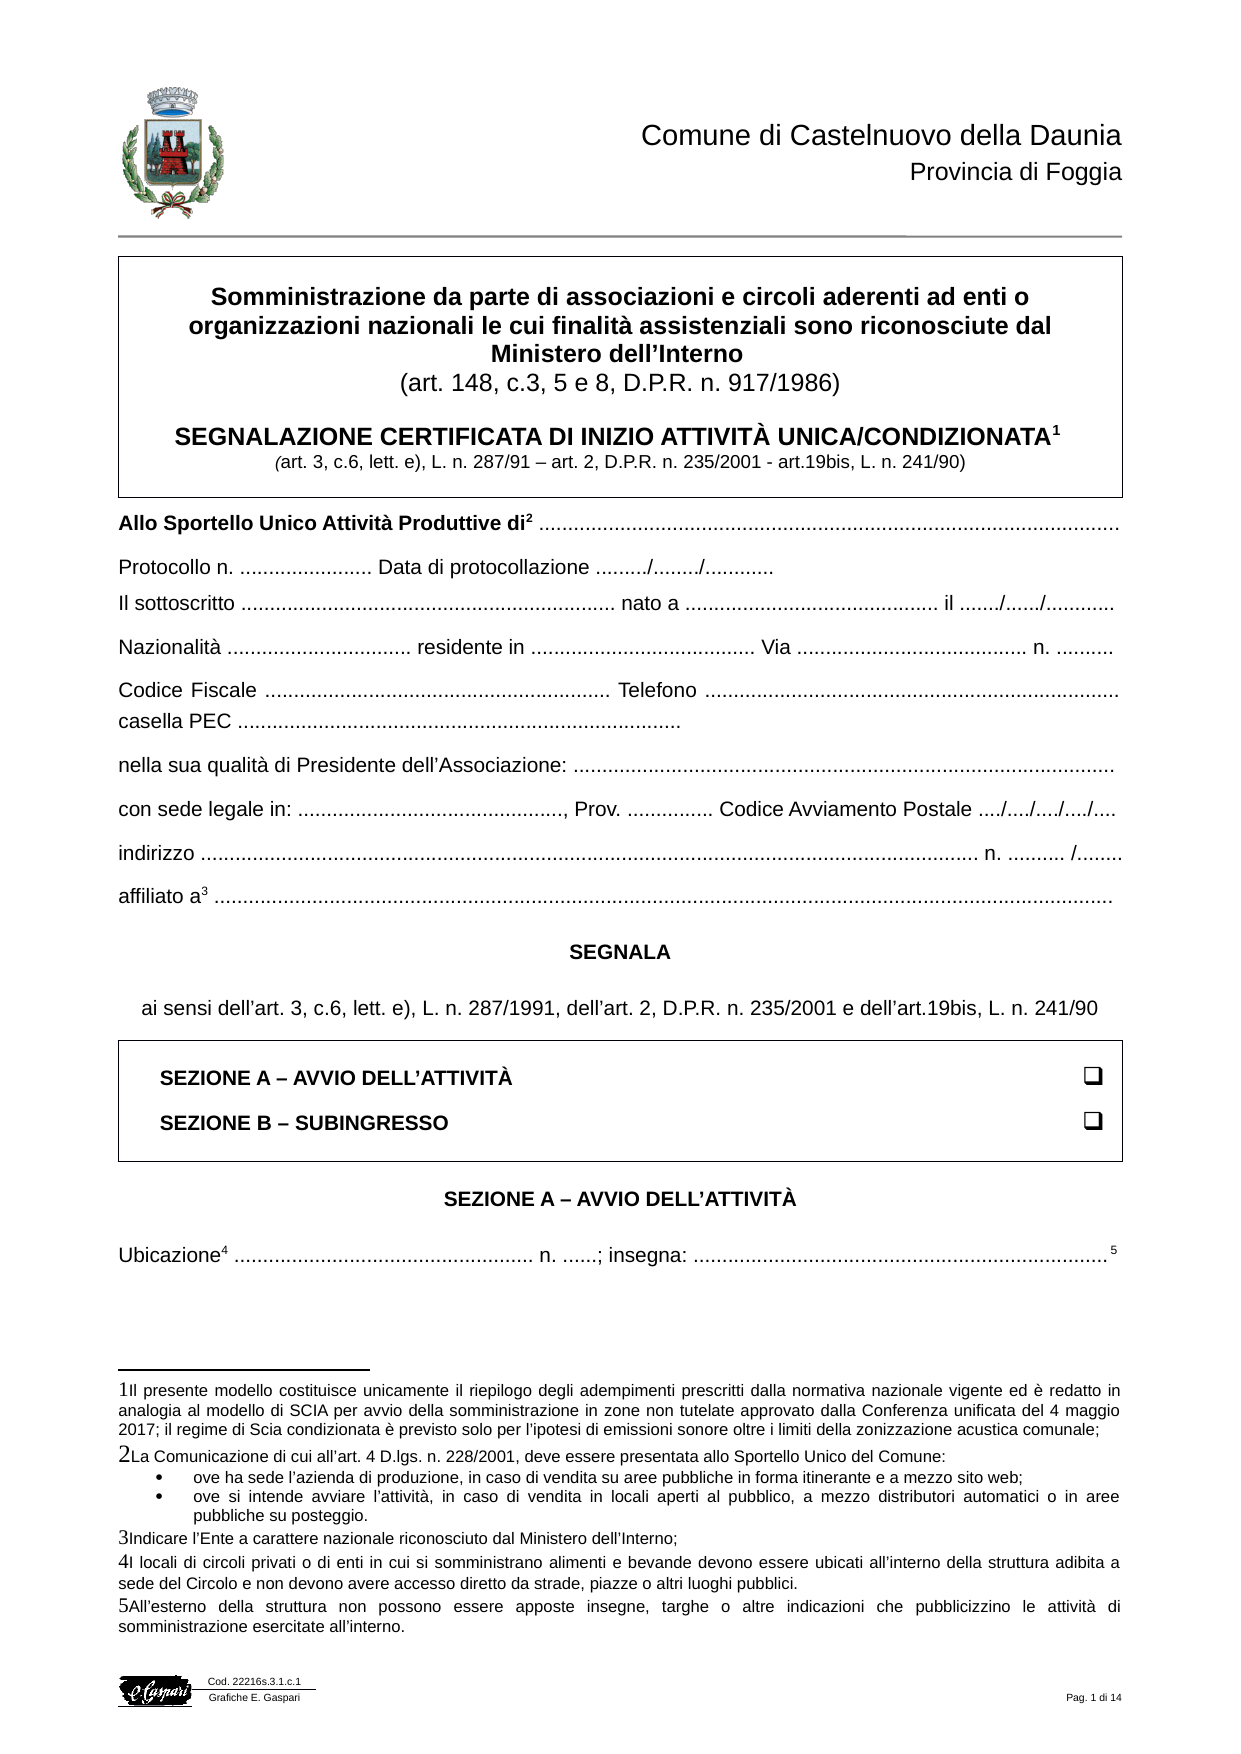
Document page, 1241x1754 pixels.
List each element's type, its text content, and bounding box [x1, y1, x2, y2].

picture [118, 1674, 192, 1706]
text indirizzo ....................................................................................................................................... n. .......... /........ [118, 840, 1128, 864]
text Provincia di Foggia [224, 157, 1122, 185]
text Comune di Castelnuovo della Daunia [224, 118, 1122, 152]
picture [122, 87, 224, 219]
table_header Somministrazione da parte di associazioni e circoli aderenti ad enti o organizzazioni nazionali le cui finalità assistenziali sono riconosciute dal Ministero dell’Interno (art. 148, c.3, 5 e 8, D.P.R. n. 917/1986) SEGNALAZIONE CERTIFICATA DI INIZIO ATTIVITÀ UNICA/CONDIZIONATA (art. 3, c.6, lett. e), L. n. 287/91 – art. 2, D.P.R. n. 235/2001 - art.19bis, L. n. 241/90) [119, 257, 1122, 497]
text Ubicazione .................................................... n. ......; insegna: ........................................................................ [118, 1243, 1122, 1267]
text Allo Sportello Unico Attività Produttive di [118, 511, 1122, 535]
text All’esterno della struttura non possono essere apposte insegne, targhe o altre indicazioni che pubblicizzino le attività di somministrazione esercitate all’interno. [118, 1593, 1122, 1636]
text SEGNALA [118, 940, 1122, 964]
text Codice Fiscale ............................................................ Telefono ........................................................................ casella PEC ............................................................................. [118, 678, 1122, 733]
text La Comunicazione di cui all’art. 4 D.lgs. n. 228/2001, deve essere presentata allo Sportello Unico del Comune: [118, 1439, 1122, 1468]
text Protocollo n. ....................... Data di protocollazione ........./......../............ [118, 554, 1122, 578]
text ai sensi dell’art. 3, c.6, lett. e), L. n. 287/1991, dell’art. 2, D.P.R. n. 235/2001 e dell’art.19bis, L. n. 241/90 [118, 996, 1122, 1020]
text affiliato a ............................................................................................................................................................ [118, 884, 1122, 908]
text Indicare l’Ente a carattere nazionale riconosciuto dal Ministero dell’Interno; [118, 1525, 1122, 1549]
list ove si intende avviare l’attività, in caso di vendita in locali aperti al pubblico, a mezzo distributori automatici o in aree pubbliche su posteggio. [156, 1487, 1122, 1525]
text nella sua qualità di Presidente dell’Associazione: .............................................................................................. [118, 753, 1122, 777]
text Il sottoscritto ................................................................. nato a ............................................ il ......./....../............ [118, 591, 1122, 615]
text I locali di circoli privati o di enti in cui si somministrano alimenti e bevande devono essere ubicati all’interno della struttura adibita a sede del Circolo e non devono avere accesso diretto da strade, piazze o altri luoghi pubblici. [118, 1549, 1122, 1593]
text Nazionalità ................................ residente in ....................................... Via ........................................ n. .......... [118, 634, 1122, 658]
table_header SEZIONE A – AVVIO DELL’ATTIVITÀ  SEZIONE B – SUBINGRESSO  [119, 1041, 1122, 1161]
text SEZIONE A – AVVIO DELL’ATTIVITÀ [118, 1187, 1122, 1211]
list ove ha sede l’azienda di produzione, in caso di vendita su aree pubbliche in forma itinerante e a mezzo sito web; [156, 1468, 1122, 1487]
text con sede legale in: .............................................., Prov. ............... Codice Avviamento Postale ..../..../..../..../.... [118, 797, 1122, 821]
